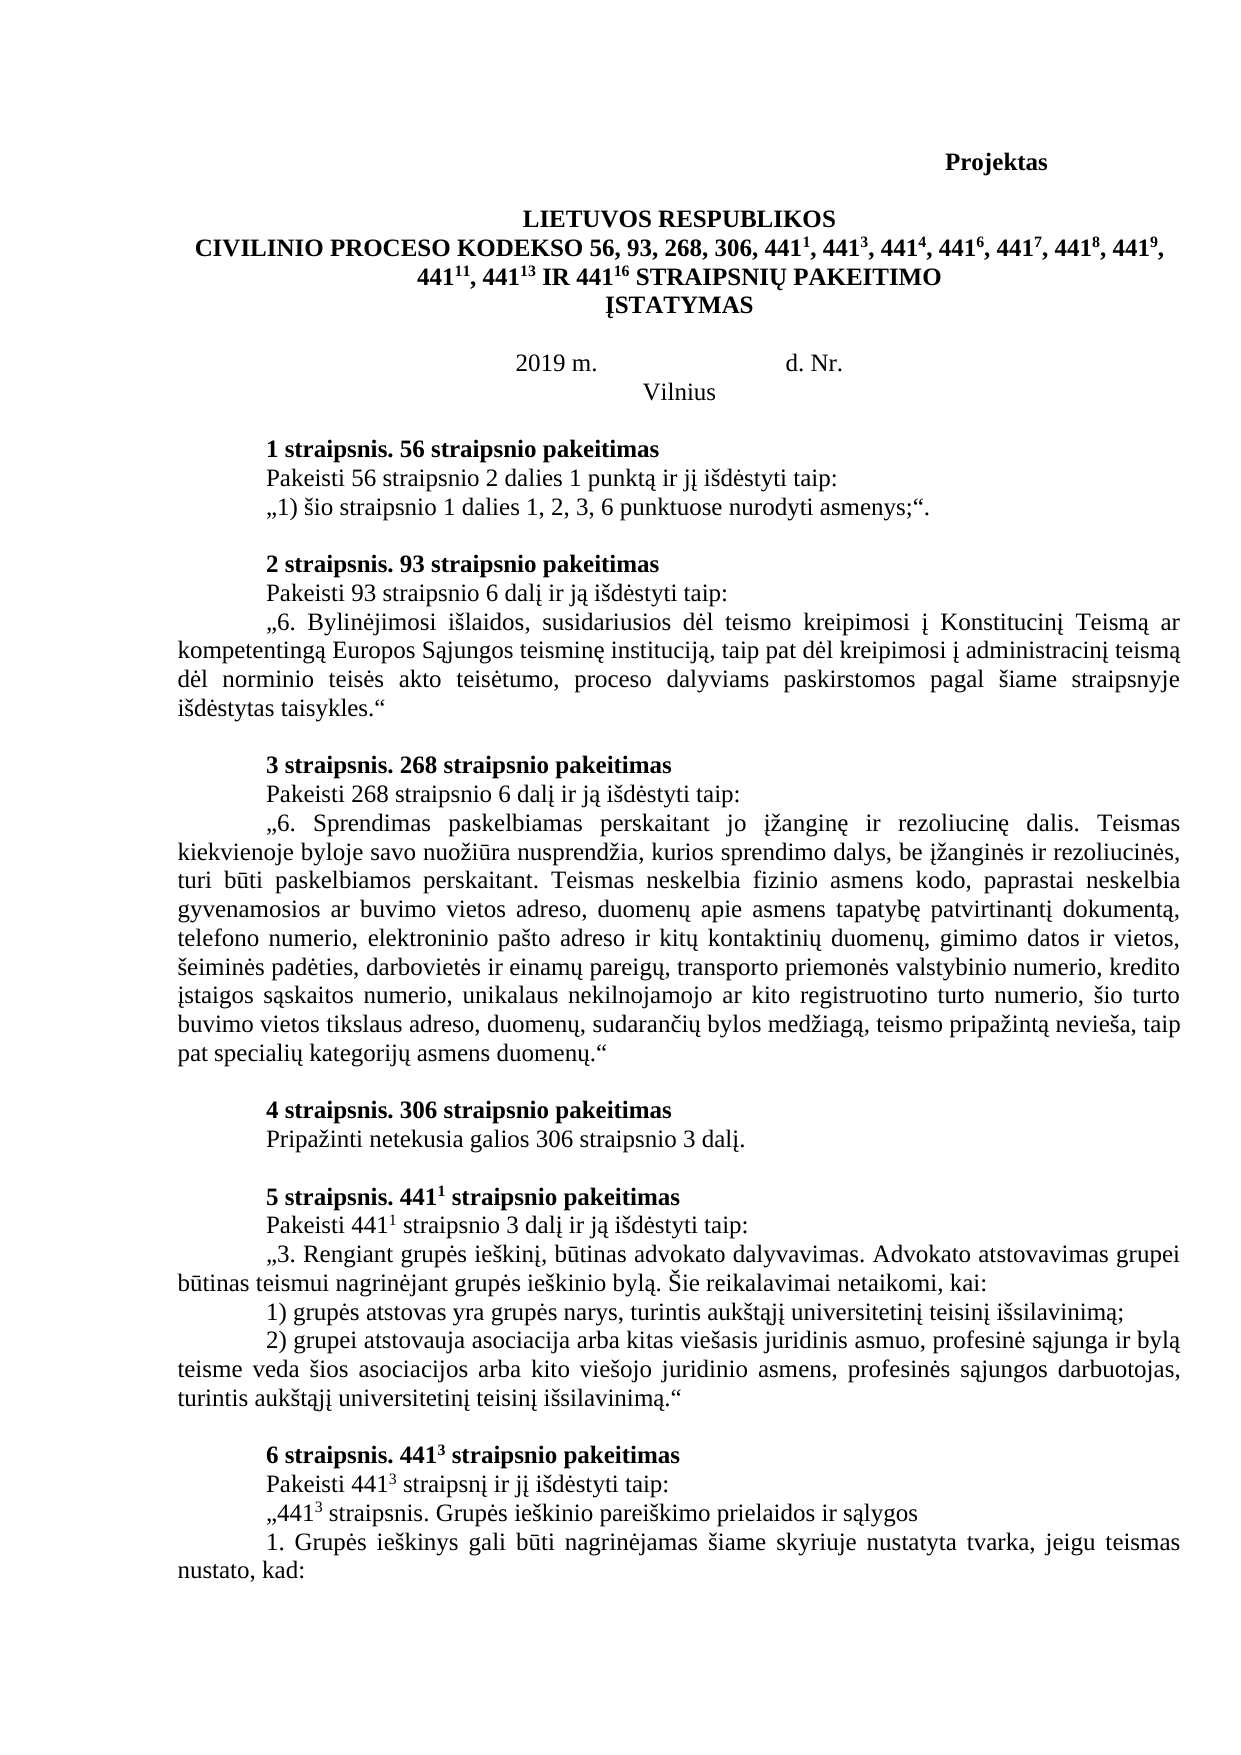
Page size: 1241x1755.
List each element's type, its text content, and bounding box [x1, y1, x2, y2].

text 4 straipsnis. 306 straipsnio pakeitimas [177, 1096, 1181, 1124]
text „4413 straipsnis. Grupės ieškinio pareiškimo prielaidos ir sąlygos [177, 1498, 1181, 1527]
text Pakeisti 4411 straipsnio 3 dalį ir ją išdėstyti taip: [177, 1211, 1181, 1239]
text 5 straipsnis. 4411 straipsnio pakeitimas [177, 1182, 1181, 1211]
text 1 straipsnis. 56 straipsnio pakeitimas [177, 434, 1181, 463]
text „6. Sprendimas paskelbiamas perskaitant jo įžanginę ir rezoliucinę dalis. Teismas kiekvienoje byloje savo nuožiūra nusprendžia, kurios sprendimo dalys, be įžanginės ir rezoliucinės, turi būti paskelbiamos perskaitant. Teismas neskelbia fizinio asmens kodo, paprastai neskelbia gyvenamosios ar buvimo vietos adreso, duomenų apie asmens tapatybę patvirtinantį dokumentą, telefono numerio, elektroninio pašto adreso ir kitų kontaktinių duomenų, gimimo datos ir vietos, šeiminės padėties, darbovietės ir einamų pareigų, transporto priemonės valstybinio numerio, kredito įstaigos sąskaitos numerio, unikalaus nekilnojamojo ar kito registruotino turto numerio, šio turto buvimo vietos tikslaus adreso, duomenų, sudarančių bylos medžiagą, teismo pripažintą nevieša, taip pat specialių kategorijų asmens duomenų.“ [177, 808, 1181, 1067]
text Pakeisti 4413 straipsnį ir jį išdėstyti taip: [177, 1469, 1181, 1498]
text LIETUVOS RESPUBLIKOS [177, 204, 1181, 233]
text 2 straipsnis. 93 straipsnio pakeitimas [177, 549, 1181, 578]
text „1) šio straipsnio 1 dalies 1, 2, 3, 6 punktuose nurodyti asmenys;“. [177, 492, 1181, 521]
text 1) grupės atstovas yra grupės narys, turintis aukštąjį universitetinį teisinį išsilavinimą; [177, 1297, 1181, 1326]
text „6. Bylinėjimosi išlaidos, susidariusios dėl teismo kreipimosi į Konstitucinį Teismą ar kompetentingą Europos Sąjungos teisminę instituciją, taip pat dėl kreipimosi į administracinį teismą dėl norminio teisės akto teisėtumo, proceso dalyviams paskirstomos pagal šiame straipsnyje išdėstytas taisykles.“ [177, 607, 1181, 722]
text Pripažinti netekusia galios 306 straipsnio 3 dalį. [177, 1124, 1181, 1153]
text 1. Grupės ieškinys gali būti nagrinėjamas šiame skyriuje nustatyta tvarka, jeigu teismas nustato, kad: [177, 1527, 1181, 1584]
text CIVILINIO PROCESO KODEKSO 56, 93, 268, 306, 4411, 4413, 4414, 4416, 4417, 4418, 4419, 44111, 44113 ir 44116 STRAIPSNIŲ PAKEITIMO [177, 233, 1181, 291]
text ĮSTATYMAS [177, 291, 1181, 319]
text Pakeisti 93 straipsnio 6 dalį ir ją išdėstyti taip: [177, 578, 1181, 607]
text 2) grupei atstovauja asociacija arba kitas viešasis juridinis asmuo, profesinė sąjunga ir bylą teisme veda šios asociacijos arba kito viešojo juridinio asmens, profesinės sąjungos darbuotojas, turintis aukštąjį universitetinį teisinį išsilavinimą.“ [177, 1326, 1181, 1412]
text Pakeisti 268 straipsnio 6 dalį ir ją išdėstyti taip: [177, 779, 1181, 808]
text Projektas [945, 147, 1181, 176]
text Vilnius [177, 377, 1181, 406]
text 6 straipsnis. 4413 straipsnio pakeitimas [177, 1441, 1181, 1469]
text 2019 m. d. Nr. [177, 348, 1181, 377]
text 3 straipsnis. 268 straipsnio pakeitimas [177, 751, 1181, 779]
text „3. Rengiant grupės ieškinį, būtinas advokato dalyvavimas. Advokato atstovavimas grupei būtinas teismui nagrinėjant grupės ieškinio bylą. Šie reikalavimai netaikomi, kai: [177, 1239, 1181, 1297]
text Pakeisti 56 straipsnio 2 dalies 1 punktą ir jį išdėstyti taip: [177, 463, 1181, 492]
